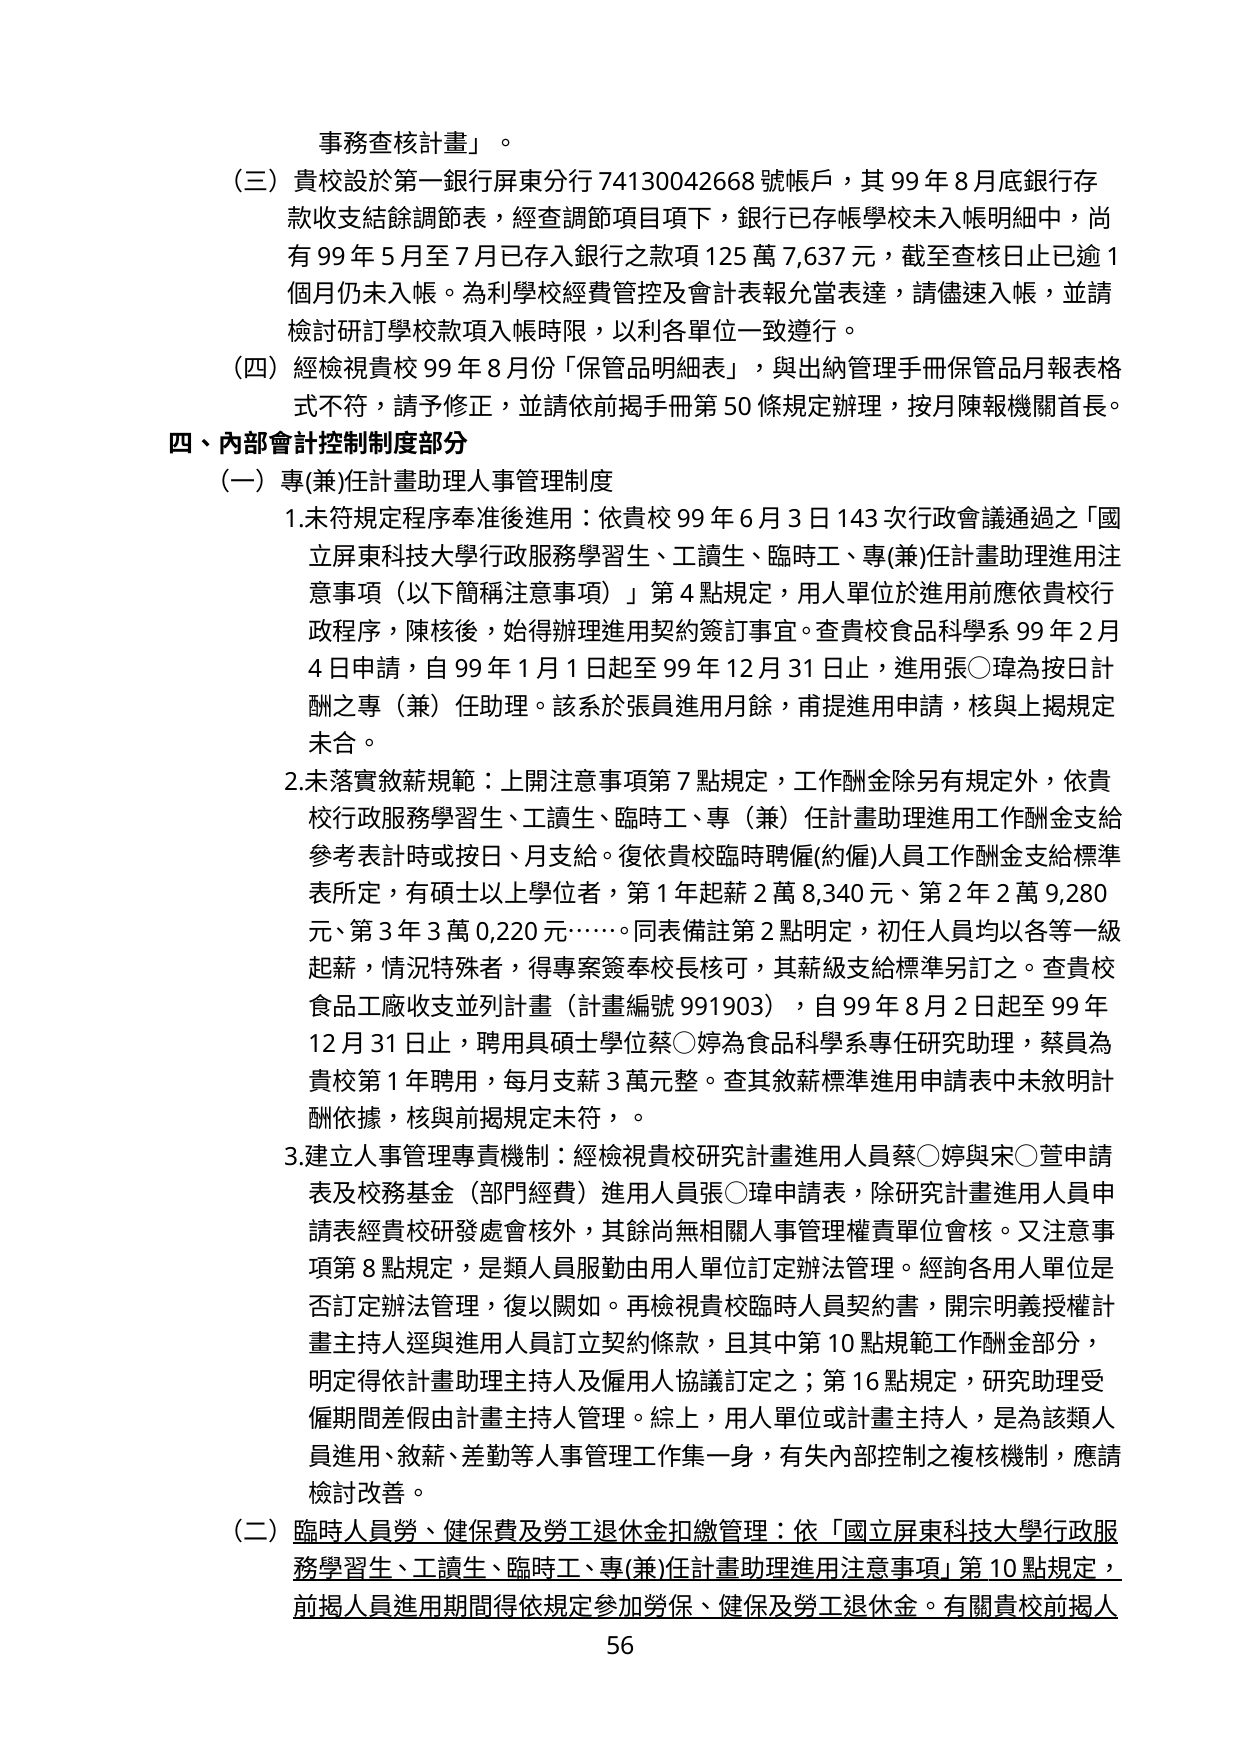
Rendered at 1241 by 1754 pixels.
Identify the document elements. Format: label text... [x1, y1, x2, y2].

text （四）經檢視貴校99年8月份「保管品明細表」，與出納管理手冊保管品月報表格式不符，請予修正，並請依前揭手冊第50條規定辦理，按月陳報機關首長。 [218, 348, 1122, 423]
text 3.建立人事管理專責機制：經檢視貴校研究計畫進用人員蔡○婷與宋○萱申請表及校務基金（部門經費）進用人員張○瑋申請表，除研究計畫進用人員申請表經貴校研發處會核外，其餘尚無相關人事管理權責單位會核。又注意事項第8點規定，是類人員服勤由用人單位訂定辦法管理。經詢各用人單位是否訂定辦法管理，復以闕如。再檢視貴校臨時人員契約書，開宗明義授權計畫主持人逕與進用人員訂立契約條款，且其中第10點規範工作酬金部分，明定得依計畫助理主持人及僱用人協議訂定之；第16點規定，研究助理受僱期間差假由計畫主持人管理。綜上，用人單位或計畫主持人，是為該類人員進用、敘薪、差勤等人事管理工作集一身，有失內部控制之複核機制，應請檢討改善。 [284, 1135, 1122, 1510]
text （三）貴校設於第一銀行屏東分行74130042668號帳戶，其99年8月底銀行存款收支結餘調節表，經查調節項目項下，銀行已存帳學校未入帳明細中，尚有99年5月至7月已存入銀行之款項125萬7,637元，截至查核日止已逾1個月仍未入帳。為利學校經費管控及會計表報允當表達，請儘速入帳，並請檢討研訂學校款項入帳時限，以利各單位一致遵行。 [218, 160, 1122, 348]
text 事務查核計畫」。 [293, 123, 1122, 160]
text 四、內部會計控制制度部分 [118, 423, 1122, 460]
text （二）臨時人員勞、健保費及勞工退休金扣繳管理：依「國立屏東科技大學行政服務學習生、工讀生、臨時工、專(兼)任計畫助理進用注意事項」第10點規定，前揭人員進用期間得依規定參加勞保、健保及勞工退休金。有關貴校前揭人 [218, 1510, 1122, 1623]
text （一）專(兼)任計畫助理人事管理制度 [118, 460, 1122, 498]
text 1.未符規定程序奉准後進用：依貴校99年6月3日143次行政會議通過之「國立屏東科技大學行政服務學習生、工讀生、臨時工、專(兼)任計畫助理進用注意事項（以下簡稱注意事項）」第4點規定，用人單位於進用前應依貴校行政程序，陳核後，始得辦理進用契約簽訂事宜。查貴校食品科學系99年2月4日申請，自99年1月1日起至99年12月31日止，進用張○瑋為按日計酬之專（兼）任助理。該系於張員進用月餘，甫提進用申請，核與上揭規定未合。 [284, 498, 1122, 760]
text 2.未落實敘薪規範：上開注意事項第7點規定，工作酬金除另有規定外，依貴校行政服務學習生、工讀生、臨時工、專（兼）任計畫助理進用工作酬金支給參考表計時或按日、月支給。復依貴校臨時聘僱(約僱)人員工作酬金支給標準表所定，有碩士以上學位者，第1年起薪2萬8,340元、第2年2萬9,280元、第3年3萬0,220元……。同表備註第2點明定，初任人員均以各等一級起薪，情況特殊者，得專案簽奉校長核可，其薪級支給標準另訂之。查貴校食品工廠收支並列計畫（計畫編號991903），自99年8月2日起至99年12月31日止，聘用具碩士學位蔡○婷為食品科學系專任研究助理，蔡員為貴校第1年聘用，每月支薪3萬元整。查其敘薪標準進用申請表中未敘明計酬依據，核與前揭規定未符，。 [284, 760, 1122, 1135]
